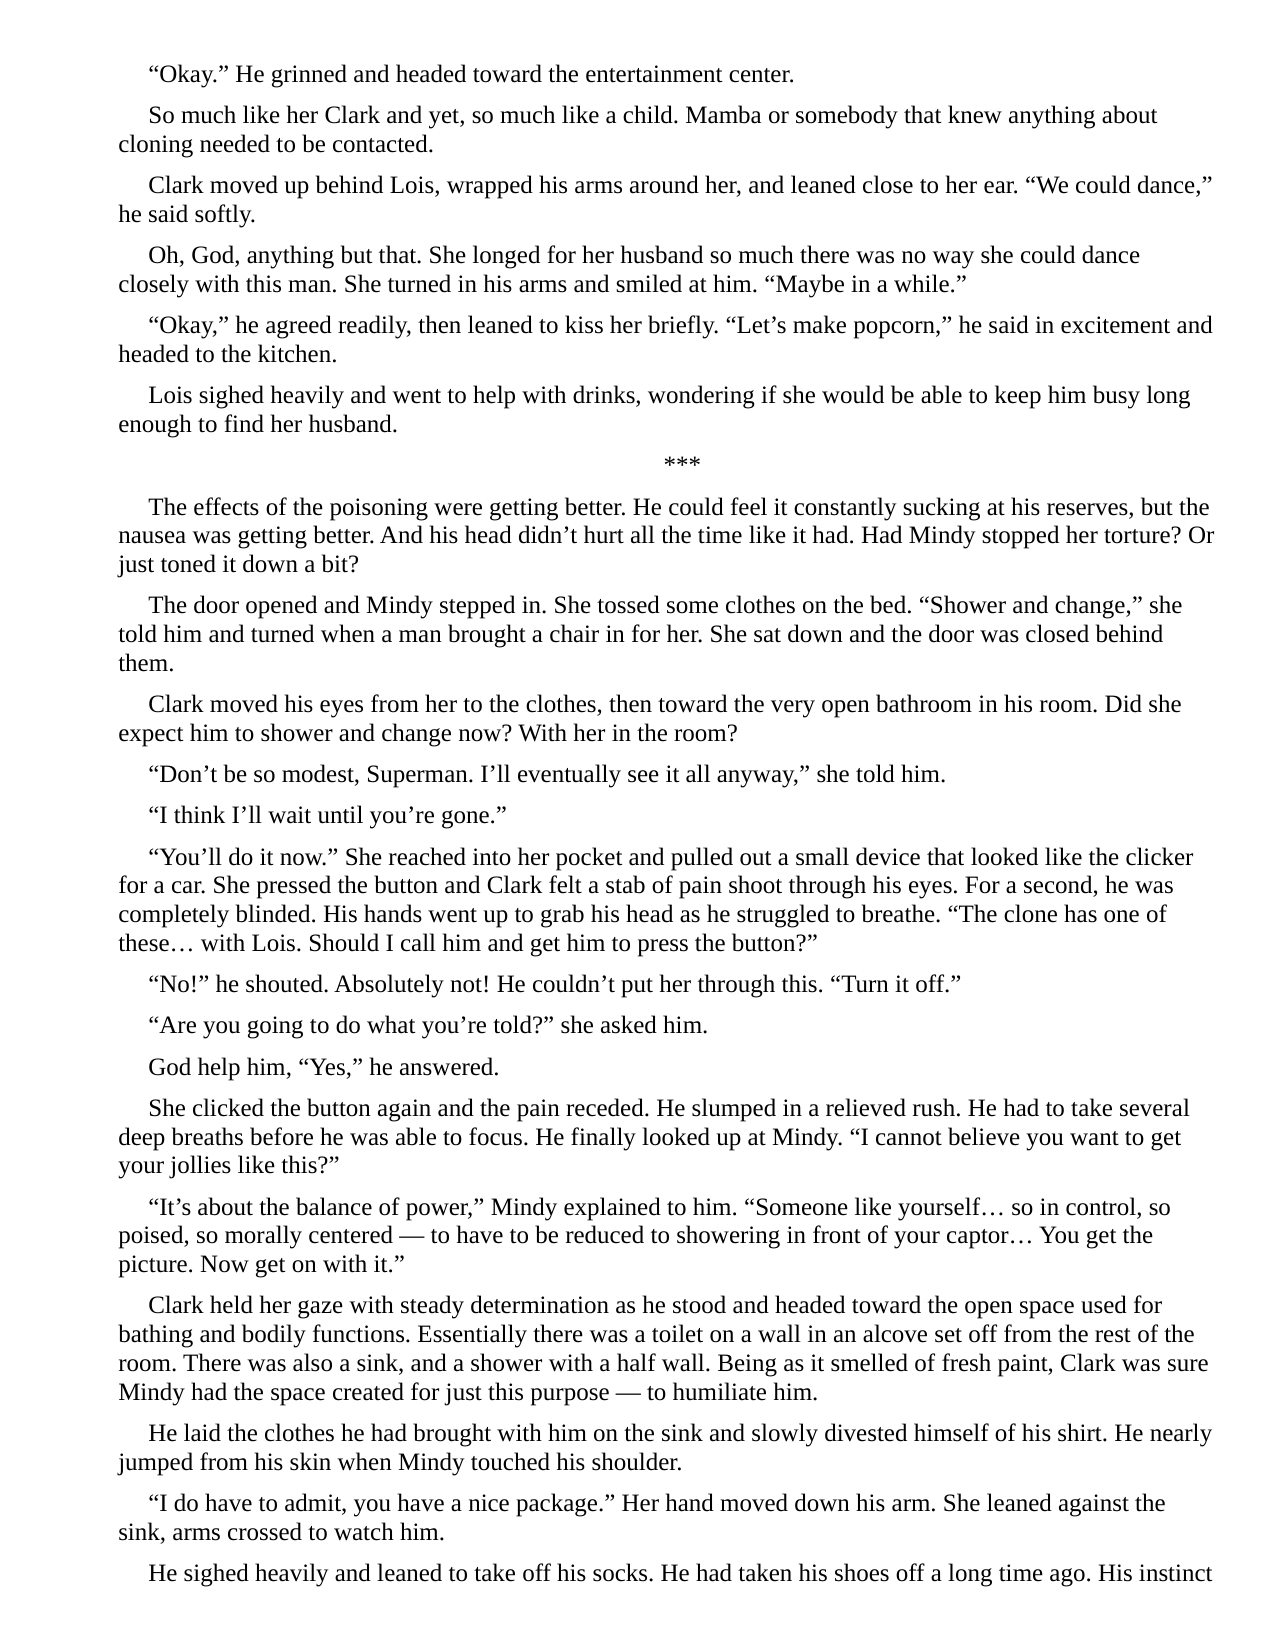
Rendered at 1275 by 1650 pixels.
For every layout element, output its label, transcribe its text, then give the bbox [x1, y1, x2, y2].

text Clark moved his eyes from her to the clothes, then toward the very open bathroom in his room. Did she expect him to shower and change now? With her in the room? [118, 689, 1216, 747]
text She clicked the button again and the pain receded. He slumped in a relieved rush. He had to take several deep breaths before he was able to focus. He finally looked up at Mindy. “I cannot believe you want to get your jollies like this?” [118, 1093, 1216, 1179]
text Clark held her gaze with steady determination as he stood and headed toward the open space used for bathing and bodily functions. Essentially there was a toilet on a wall in an alcove set off from the rest of the room. There was also a sink, and a shower with a half wall. Being as it smelled of fresh paint, Clark was sure Mindy had the space created for just this purpose — to humiliate him. [118, 1290, 1216, 1405]
text *** [118, 450, 1216, 479]
text “Are you going to do what you’re told?” she asked him. [118, 1010, 1216, 1039]
text “Okay,” he agreed readily, then leaned to kiss her briefly. “Let’s make popcorn,” he said in excitement and headed to the kitchen. [118, 310, 1216, 368]
text Lois sighed heavily and went to help with drinks, wondering if she would be able to keep him busy long enough to find her husband. [118, 380, 1216, 438]
text “Okay.” He grinned and headed toward the entertainment center. [118, 59, 1216, 88]
text Oh, God, anything but that. She longed for her husband so much there was no way she could dance closely with this man. She turned in his arms and smiled at him. “Maybe in a while.” [118, 240, 1216, 298]
text “I do have to admit, you have a nice package.” Her hand moved down his arm. She leaned against the sink, arms crossed to watch him. [118, 1488, 1216, 1545]
text The door opened and Mindy stepped in. She tossed some clothes on the bed. “Shower and change,” she told him and turned when a man brought a chair in for her. She sat down and the door was closed behind them. [118, 590, 1216, 677]
text So much like her Clark and yet, so much like a child. Mamba or somebody that knew anything about cloning needed to be contacted. [118, 100, 1216, 158]
text “I think I’ll wait until you’re gone.” [118, 800, 1216, 829]
text He sighed heavily and leaned to take off his socks. He had taken his shoes off a long time ago. His instinct [118, 1558, 1216, 1587]
text “You’ll do it now.” She reached into her pocket and pulled out a small device that looked like the clicker for a car. She pressed the button and Clark felt a stab of pain shoot through his eyes. For a second, he was completely blinded. His hands went up to grab his head as he struggled to breathe. “The clone has one of these… with Lois. Should I call him and get him to press the button?” [118, 842, 1216, 957]
text The effects of the poisoning were getting better. He could feel it constantly sucking at his reserves, but the nausea was getting better. And his head didn’t hurt all the time like it had. Had Mindy stopped her torture? Or just toned it down a bit? [118, 492, 1216, 578]
text Clark moved up behind Lois, wrapped his arms around her, and leaned close to her ear. “We could dance,” he said softly. [118, 170, 1216, 228]
text “No!” he shouted. Absolutely not! He couldn’t put her through this. “Turn it off.” [118, 969, 1216, 998]
text He laid the clothes he had brought with him on the sink and slowly divested himself of his shirt. He nearly jumped from his skin when Mindy touched his shoulder. [118, 1418, 1216, 1475]
text “Don’t be so modest, Superman. I’ll eventually see it all anyway,” she told him. [118, 759, 1216, 788]
text “It’s about the balance of power,” Mindy explained to him. “Someone like yourself… so in control, so poised, so morally centered — to have to be reduced to showering in front of your captor… You get the picture. Now get on with it.” [118, 1192, 1216, 1278]
text God help him, “Yes,” he answered. [118, 1052, 1216, 1080]
